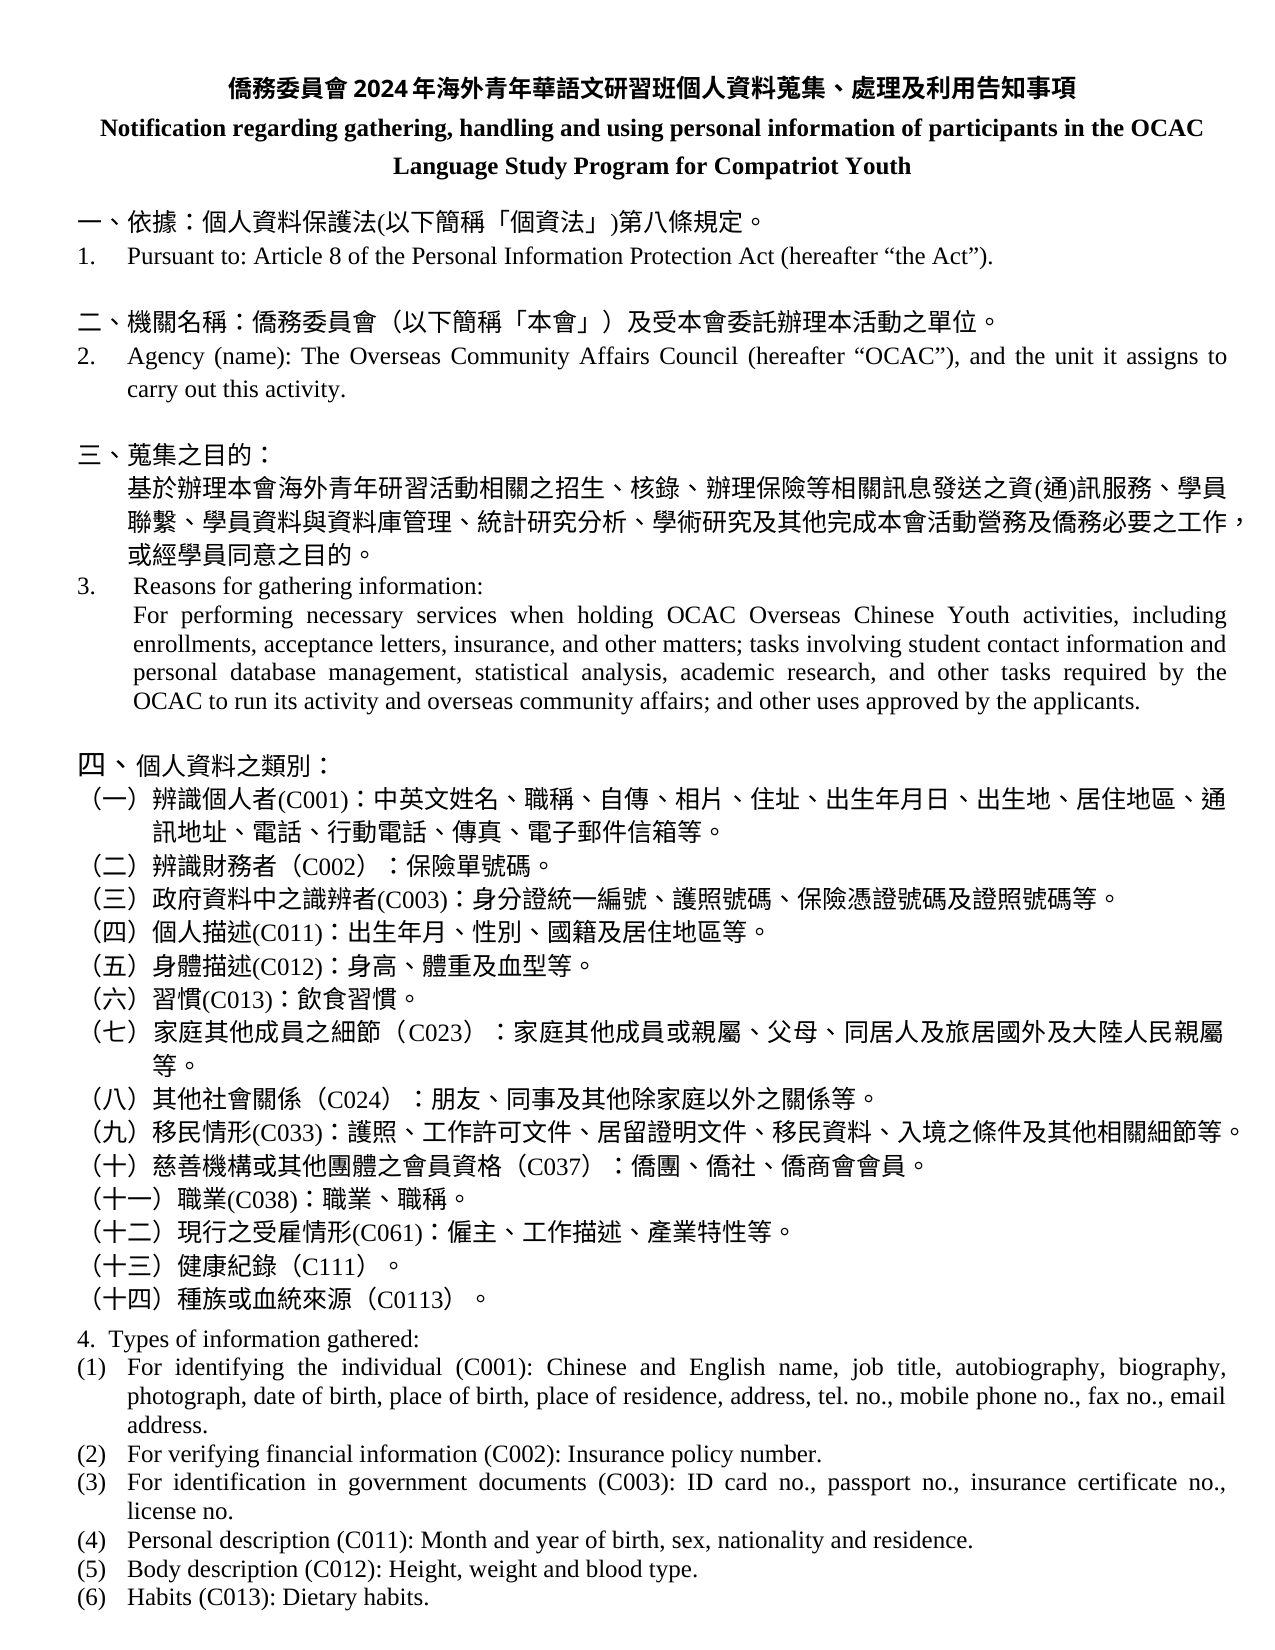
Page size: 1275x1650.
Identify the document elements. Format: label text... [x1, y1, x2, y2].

text （七）家庭其他成員之細節（C023）：家庭其他成員或親屬、父母、同居人及旅居國外及大陸人民親屬等。 [77, 1015, 1228, 1082]
list For identification in government documents (C003): ID card no., passport no., insurance certificate no., license no. [77, 1467, 1228, 1525]
text （九）移民情形(C033)：護照、工作許可文件、居留證明文件、移民資料、入境之條件及其他相關細節等。 [77, 1115, 1228, 1148]
text 1. Pursuant to: Article 8 of the Personal Information Protection Act (hereafter “the Act”). [77, 238, 1228, 271]
text 2. Agency (name): The Overseas Community Affairs Council (hereafter “OCAC”), and the unit it assigns to carry out this activity. [77, 338, 1228, 404]
text （六）習慣(C013)：飲食習慣。 [77, 982, 1228, 1015]
text 僑務委員會2024年海外青年華語文研習班個人資料蒐集、處理及利用告知事項 [77, 67, 1228, 104]
text 4. Types of information gathered: [77, 1315, 1228, 1352]
list Body description (C012): Height, weight and blood type. [77, 1554, 1228, 1582]
list For verifying financial information (C002): Insurance policy number. [77, 1439, 1228, 1467]
text （十二）現行之受雇情形(C061)：僱主、工作描述、產業特性等。 [77, 1215, 1228, 1248]
list 個人資料之類別： [77, 748, 1228, 782]
text Notification regarding gathering, handling and using personal information of participants in the OCAC Language Study Program for Compatriot Youth [77, 104, 1228, 179]
text 二、機關名稱：僑務委員會（以下簡稱「本會」）及受本會委託辦理本活動之單位。 [77, 304, 1228, 338]
text （五）身體描述(C012)：身高、體重及血型等。 [77, 948, 1228, 982]
text 3. Reasons for gathering information: For performing necessary services when holding OCAC Overseas Chinese Youth activities, including enrollments, acceptance letters, insurance, and other matters; tasks involving student contact information and personal database management, statistical analysis, academic research, and other tasks required by the OCAC to run its activity and overseas community affairs; and other uses approved by the applicants. [77, 571, 1228, 715]
text 一、依據：個人資料保護法(以下簡稱「個資法」)第八條規定。 [77, 204, 1228, 238]
text （四）個人描述(C011)：出生年月、性別、國籍及居住地區等。 [77, 915, 1228, 948]
text （十）慈善機構或其他團體之會員資格（C037）：僑團、僑社、僑商會會員。 [77, 1148, 1228, 1182]
text （十四）種族或血統來源（C0113）。 [77, 1282, 1228, 1315]
text （一）辨識個人者(C001)：中英文姓名、職稱、自傳、相片、住址、出生年月日、出生地、居住地區、通訊地址、電話、行動電話、傳真、電子郵件信箱等。 [77, 782, 1228, 848]
list Habits (C013): Dietary habits. [77, 1582, 1228, 1611]
list Personal description (C011): Month and year of birth, sex, nationality and residence. [77, 1525, 1228, 1554]
list For identifying the individual (C001): Chinese and English name, job title, autobiography, biography, photograph, date of birth, place of birth, place of residence, address, tel. no., mobile phone no., fax no., email address. [77, 1352, 1228, 1439]
text 基於辦理本會海外青年研習活動相關之招生、核錄、辦理保險等相關訊息發送之資(通)訊服務、學員聯繫、學員資料與資料庫管理、統計研究分析、學術研究及其他完成本會活動營務及僑務必要之工作，或經學員同意之目的。 [127, 471, 1228, 571]
text （三）政府資料中之識辨者(C003)：身分證統一編號、護照號碼、保險憑證號碼及證照號碼等。 [77, 882, 1228, 915]
text （八）其他社會關係（C024）：朋友、同事及其他除家庭以外之關係等。 [77, 1082, 1228, 1115]
text （十三）健康紀錄（C111）。 [77, 1248, 1228, 1282]
text （十一）職業(C038)：職業、職稱。 [77, 1182, 1228, 1215]
text （二）辨識財務者（C002）：保險單號碼。 [77, 848, 1228, 882]
text 三、蒐集之目的： [77, 438, 1228, 471]
